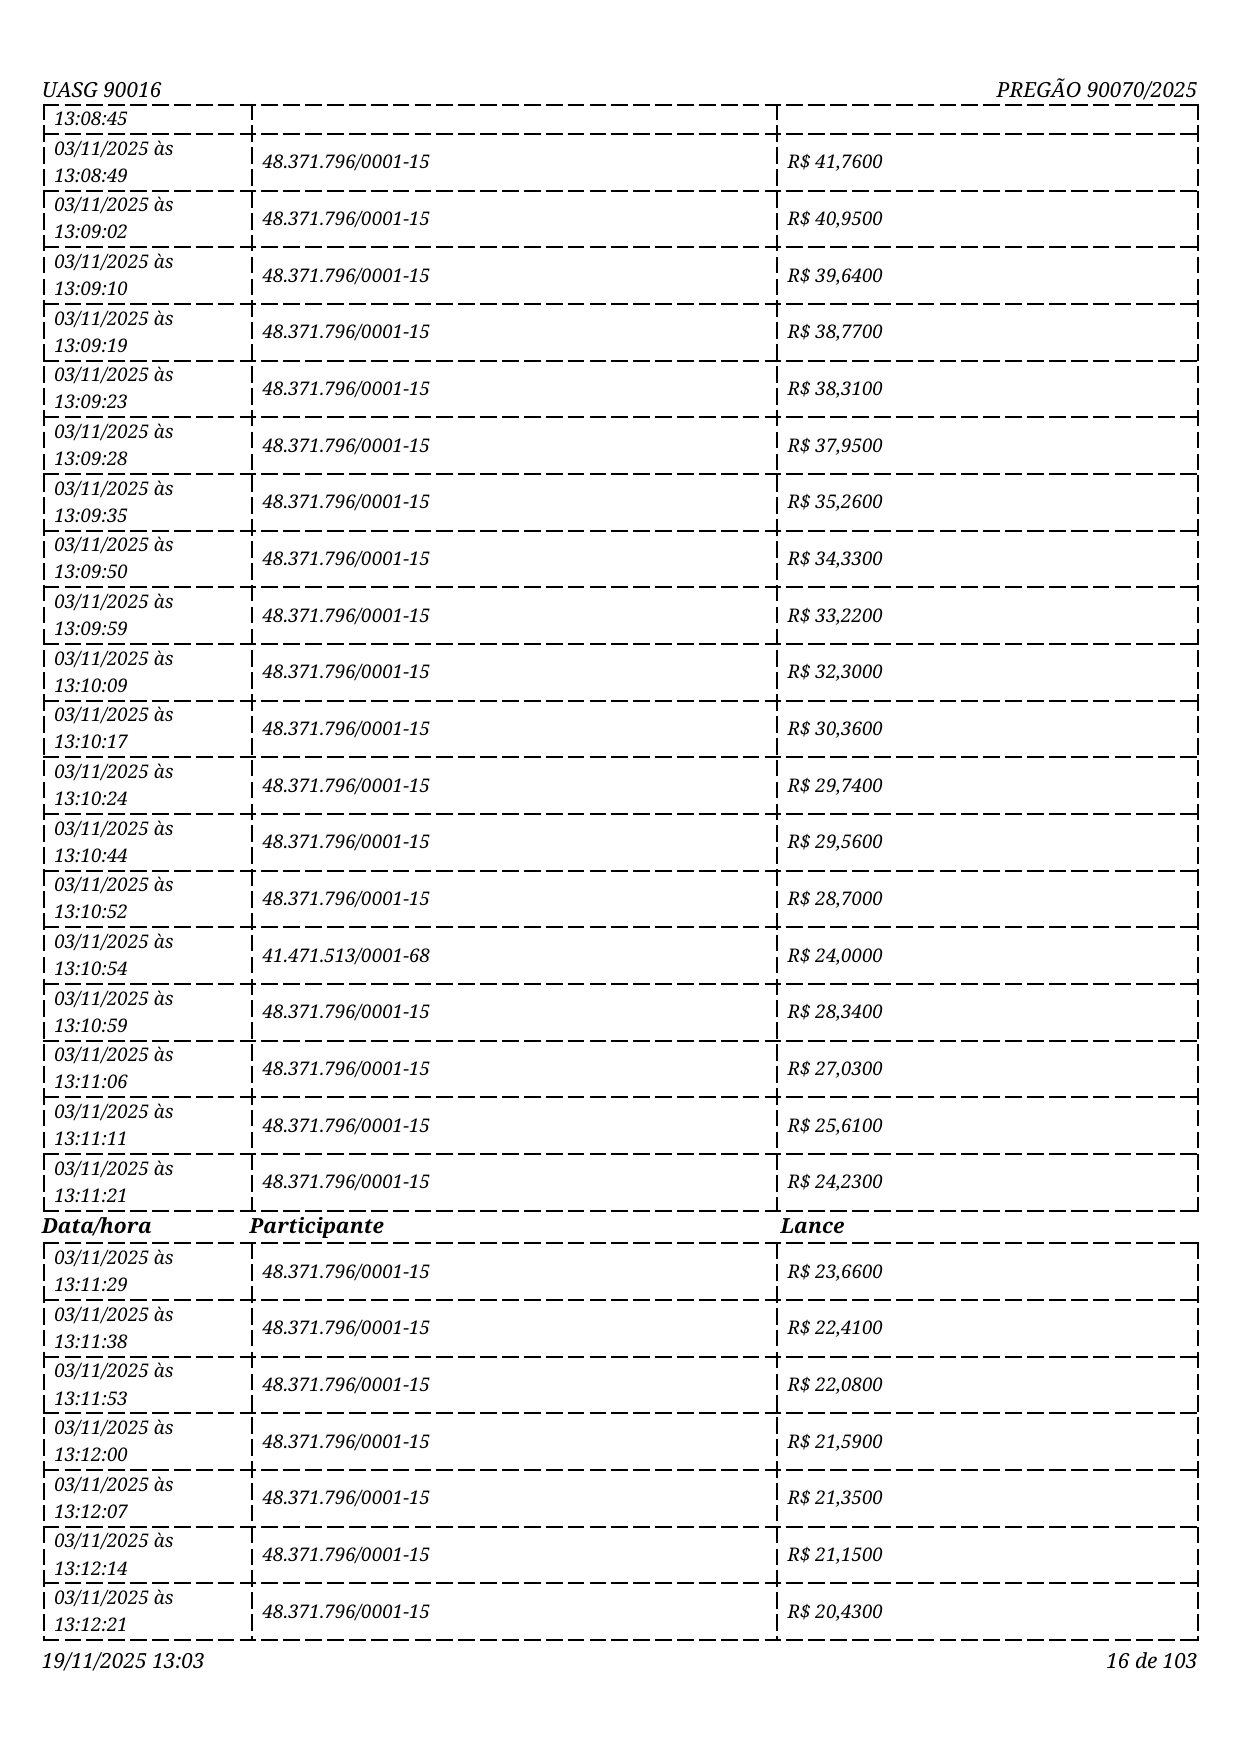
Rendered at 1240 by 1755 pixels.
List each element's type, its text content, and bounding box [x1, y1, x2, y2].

table_cell 48.371.796/0001-15 [252, 190, 777, 246]
table_cell R$ 21,3500 [777, 1469, 1198, 1526]
table_cell 03/11/2025 às 13:11:38 [44, 1299, 252, 1356]
table_cell R$ 29,5600 [777, 813, 1198, 869]
table_cell 03/11/2025 às 13:11:21 [44, 1153, 252, 1209]
table_cell 48.371.796/0001-15 [252, 813, 777, 869]
table_cell 03/11/2025 às 13:08:49 [44, 133, 252, 189]
table_cell R$ 24,2300 [777, 1153, 1198, 1209]
table_cell 03/11/2025 às 13:10:44 [44, 813, 252, 869]
table_cell 03/11/2025 às 13:11:53 [44, 1356, 252, 1412]
table_cell R$ 24,0000 [777, 926, 1198, 983]
table_cell 03/11/2025 às 13:09:50 [44, 530, 252, 586]
table_cell 03/11/2025 às 13:12:00 [44, 1412, 252, 1469]
table_cell R$ 30,3600 [777, 700, 1198, 756]
table_cell 48.371.796/0001-15 [252, 303, 777, 359]
table_cell R$ 41,7600 [777, 133, 1198, 189]
table_cell 48.371.796/0001-15 [252, 1153, 777, 1209]
table_cell R$ 32,3000 [777, 643, 1198, 699]
table_cell 03/11/2025 às 13:09:23 [44, 360, 252, 416]
table_cell 03/11/2025 às 13:10:24 [44, 756, 252, 813]
table_cell R$ 27,0300 [777, 1040, 1198, 1096]
table_cell 03/11/2025 às 13:12:14 [44, 1526, 252, 1582]
table_cell 03/11/2025 às 13:10:54 [44, 926, 252, 983]
table_cell 48.371.796/0001-15 [252, 1096, 777, 1153]
table_cell 48.371.796/0001-15 [252, 360, 777, 416]
table_cell 48.371.796/0001-15 [252, 1582, 777, 1639]
table_cell 48.371.796/0001-15 [252, 1526, 777, 1582]
table_cell 48.371.796/0001-15 [252, 246, 777, 303]
table_header 48.371.796/0001-15 [252, 1242, 777, 1299]
table_cell 48.371.796/0001-15 [252, 586, 777, 643]
table_cell R$ 40,9500 [777, 190, 1198, 246]
table_cell R$ 34,3300 [777, 530, 1198, 586]
table_cell 03/11/2025 às 13:09:28 [44, 416, 252, 473]
table_cell R$ 22,0800 [777, 1356, 1198, 1412]
table_cell 03/11/2025 às 13:12:07 [44, 1469, 252, 1526]
table_cell R$ 21,5900 [777, 1412, 1198, 1469]
table_cell 48.371.796/0001-15 [252, 983, 777, 1039]
table_cell R$ 28,7000 [777, 870, 1198, 926]
table_cell [777, 104, 1198, 133]
table_cell 48.371.796/0001-15 [252, 643, 777, 699]
text Data/hora Participante Lance [42, 1212, 1200, 1240]
table_cell 48.371.796/0001-15 [252, 1299, 777, 1356]
table_cell R$ 22,4100 [777, 1299, 1198, 1356]
table_cell R$ 28,3400 [777, 983, 1198, 1039]
table_cell R$ 20,4300 [777, 1582, 1198, 1639]
table_cell R$ 38,7700 [777, 303, 1198, 359]
table_cell 03/11/2025 às 13:10:59 [44, 983, 252, 1039]
table_cell R$ 33,2200 [777, 586, 1198, 643]
table_cell 48.371.796/0001-15 [252, 700, 777, 756]
table_cell R$ 37,9500 [777, 416, 1198, 473]
table_cell 48.371.796/0001-15 [252, 1356, 777, 1412]
table_cell 48.371.796/0001-15 [252, 870, 777, 926]
table_cell R$ 21,1500 [777, 1526, 1198, 1582]
table_cell 03/11/2025 às 13:09:10 [44, 246, 252, 303]
table_header R$ 23,6600 [777, 1242, 1198, 1299]
table_cell 41.471.513/0001-68 [252, 926, 777, 983]
table_cell 48.371.796/0001-15 [252, 133, 777, 189]
table_cell 03/11/2025 às 13:09:59 [44, 586, 252, 643]
table_cell R$ 25,6100 [777, 1096, 1198, 1153]
table_cell 48.371.796/0001-15 [252, 530, 777, 586]
table_cell 03/11/2025 às 13:11:06 [44, 1040, 252, 1096]
table_cell 48.371.796/0001-15 [252, 416, 777, 473]
table_cell R$ 38,3100 [777, 360, 1198, 416]
table_cell R$ 29,7400 [777, 756, 1198, 813]
table_cell 03/11/2025 às 13:09:19 [44, 303, 252, 359]
table_cell 03/11/2025 às 13:11:11 [44, 1096, 252, 1153]
table_cell R$ 39,6400 [777, 246, 1198, 303]
table_header 03/11/2025 às 13:11:29 [44, 1242, 252, 1299]
table_cell 48.371.796/0001-15 [252, 1469, 777, 1526]
table_cell 03/11/2025 às 13:09:02 [44, 190, 252, 246]
table_cell 48.371.796/0001-15 [252, 1412, 777, 1469]
table_cell 03/11/2025 às 13:10:17 [44, 700, 252, 756]
table_cell 03/11/2025 às 13:10:09 [44, 643, 252, 699]
table_cell 03/11/2025 às 13:10:52 [44, 870, 252, 926]
table_cell 13:08:45 [44, 104, 252, 133]
table_cell 03/11/2025 às 13:12:21 [44, 1582, 252, 1639]
table_cell 48.371.796/0001-15 [252, 473, 777, 529]
table_cell 48.371.796/0001-15 [252, 1040, 777, 1096]
table_cell 03/11/2025 às 13:09:35 [44, 473, 252, 529]
table_cell R$ 35,2600 [777, 473, 1198, 529]
table_cell 48.371.796/0001-15 [252, 756, 777, 813]
table_cell [252, 104, 777, 133]
